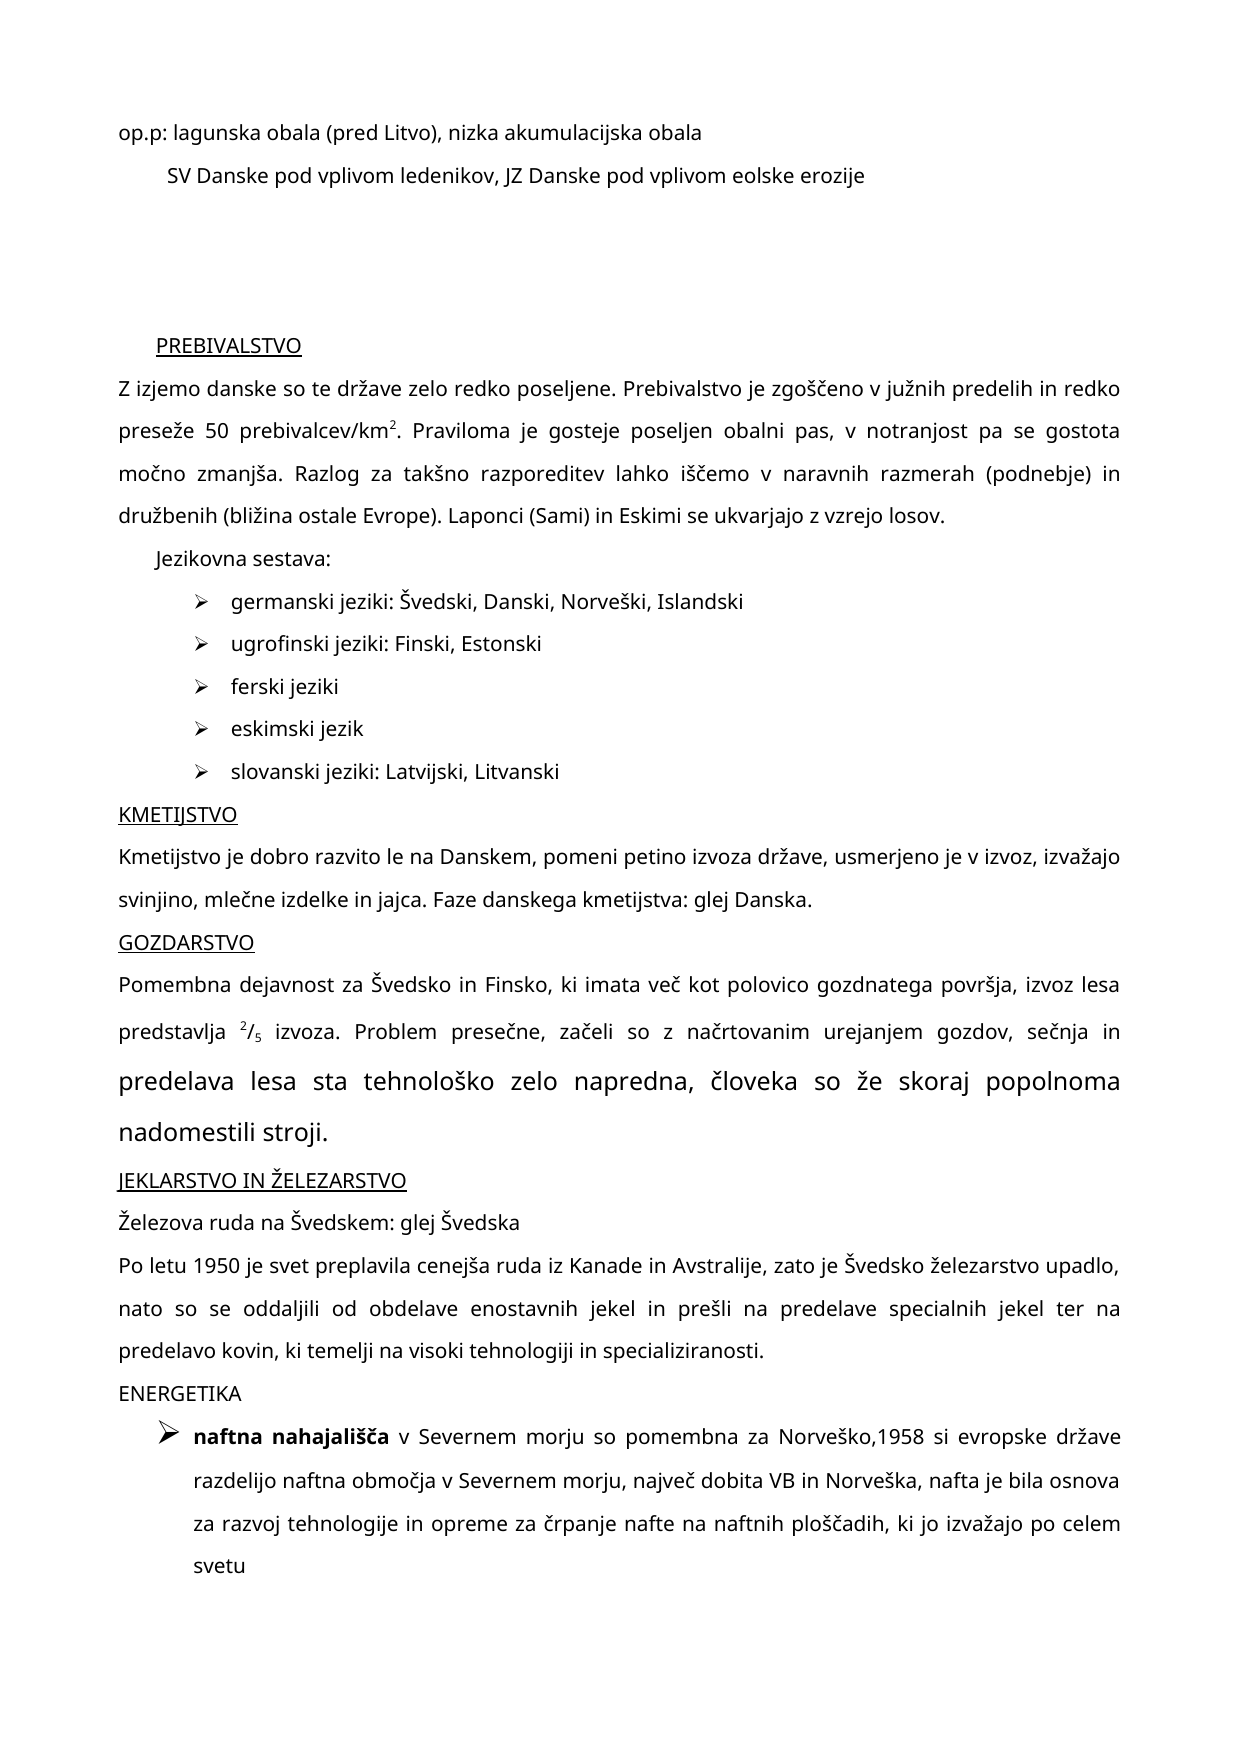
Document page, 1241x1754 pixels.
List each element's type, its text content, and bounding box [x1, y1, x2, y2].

text Pomembna dejavnost za Švedsko in Finsko, ki imata več kot polovico gozdnatega površja, izvoz lesa predstavlja 2/5 izvoza. Problem presečne, začeli so z načrtovanim urejanjem gozdov, sečnja in predelava lesa sta tehnološko zelo napredna, človeka so že skoraj popolnoma nadomestili stroji. [118, 970, 1122, 1149]
text Jezikovna sestava: [118, 544, 1122, 573]
text ENERGETIKA [118, 1379, 1122, 1407]
list ugrofinski jeziki: Finski, Estonski [193, 629, 1122, 658]
text JEKLARSTVO IN ŽELEZARSTVO [118, 1166, 1122, 1194]
list germanski jeziki: Švedski, Danski, Norveški, Islandski [193, 587, 1122, 615]
text KMETIJSTVO [118, 800, 1122, 828]
text GOZDARSTVO [118, 928, 1122, 956]
list naftna nahajališča v Severnem morju so pomembna za Norveško,1958 si evropske države razdelijo naftna območja v Severnem morju, največ dobita VB in Norveška, nafta je bila osnova za razvoj tehnologije in opreme za črpanje nafte na naftnih ploščadih, ki jo izvažajo po celem svetu [156, 1422, 1122, 1580]
list eskimski jezik [193, 714, 1122, 743]
list slovanski jeziki: Latvijski, Litvanski [193, 757, 1122, 786]
text Z izjemo danske so te države zelo redko poseljene. Prebivalstvo je zgoščeno v južnih predelih in redko preseže 50 prebivalcev/km2. Praviloma je gosteje poseljen obalni pas, v notranjost pa se gostota močno zmanjša. Razlog za takšno razporeditev lahko iščemo v naravnih razmerah (podnebje) in družbenih (bližina ostale Evrope). Laponci (Sami) in Eskimi se ukvarjajo z vzrejo losov. [118, 374, 1122, 530]
text SV Danske pod vplivom ledenikov, JZ Danske pod vplivom eolske erozije [118, 161, 1122, 189]
text Po letu 1950 je svet preplavila cenejša ruda iz Kanade in Avstralije, zato je Švedsko železarstvo upadlo, nato so se oddaljili od obdelave enostavnih jekel in prešli na predelave specialnih jekel ter na predelavo kovin, ki temelji na visoki tehnologiji in specializiranosti. [118, 1251, 1122, 1365]
text Kmetijstvo je dobro razvito le na Danskem, pomeni petino izvoza države, usmerjeno je v izvoz, izvažajo svinjino, mlečne izdelke in jajca. Faze danskega kmetijstva: glej Danska. [118, 842, 1122, 913]
text op.p: lagunska obala (pred Litvo), nizka akumulacijska obala [118, 118, 1122, 147]
text PREBIVALSTVO [118, 331, 1122, 359]
list ferski jeziki [193, 672, 1122, 700]
text Železova ruda na Švedskem: glej Švedska [118, 1208, 1122, 1237]
